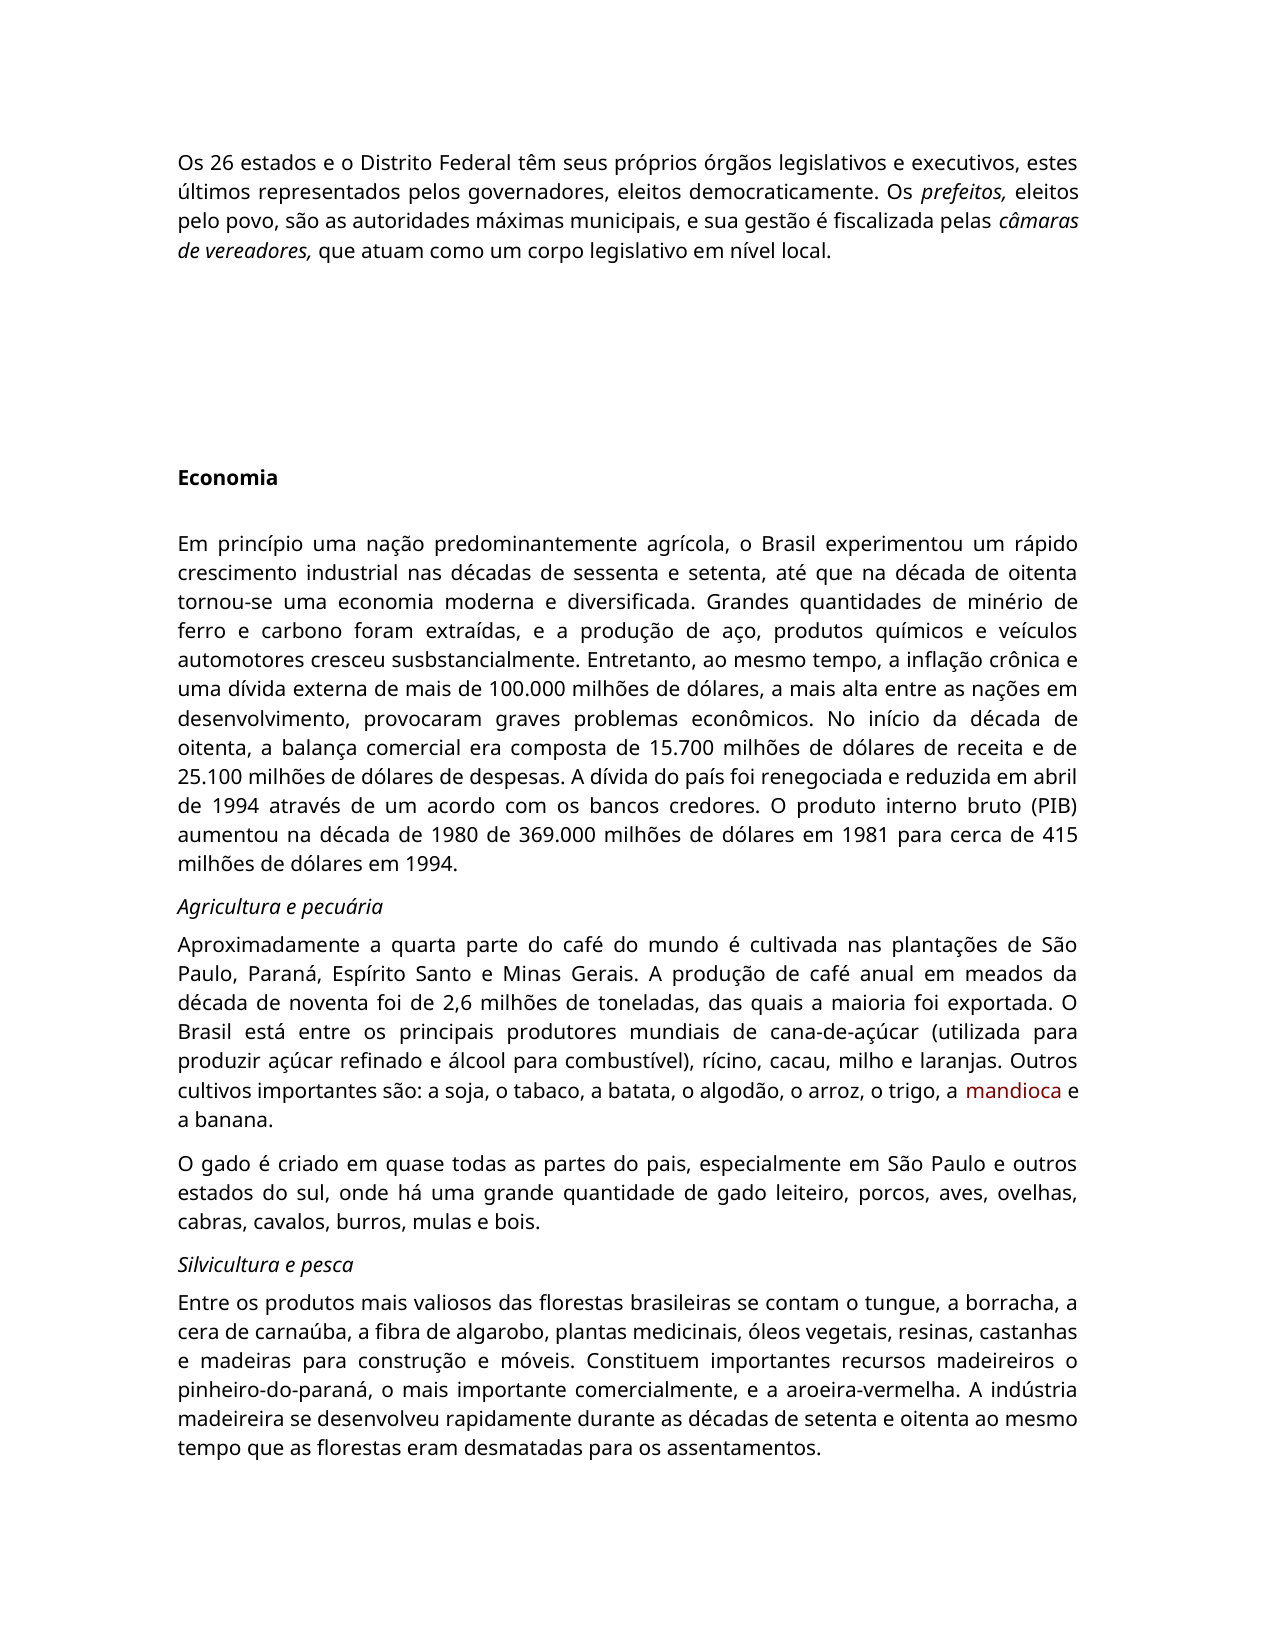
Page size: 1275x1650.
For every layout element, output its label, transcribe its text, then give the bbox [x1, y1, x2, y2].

text Os 26 estados e o Distrito Federal têm seus próprios órgãos legislativos e executivos, estes últimos representados pelos governadores, eleitos democraticamente. Os prefeitos, eleitos pelo povo, são as autoridades máximas municipais, e sua gestão é fiscalizada pelas câmaras de vereadores, que atuam como um corpo legislativo em nível local. [177, 148, 1079, 264]
text Agricultura e pecuária [177, 892, 1098, 921]
text Economia [177, 463, 1098, 491]
text O gado é criado em quase todas as partes do pais, especialmente em São Paulo e outros estados do sul, onde há uma grande quantidade de gado leiteiro, porcos, aves, ovelhas, cabras, cavalos, burros, mulas e bois. [177, 1148, 1079, 1236]
text Em princípio uma nação predominantemente agrícola, o Brasil experimentou um rápido crescimento industrial nas décadas de sessenta e setenta, até que na década de oitenta tornou-se uma economia moderna e diversificada. Grandes quantidades de minério de ferro e carbono foram extraídas, e a produção de aço, produtos químicos e veículos automotores cresceu susbstancialmente. Entretanto, ao mesmo tempo, a inflação crônica e uma dívida externa de mais de 100.000 milhões de dólares, a mais alta entre as nações em desenvolvimento, provocaram graves problemas econômicos. No início da década de oitenta, a balança comercial era composta de 15.700 milhões de dólares de receita e de 25.100 milhões de dólares de despesas. A dívida do país foi renegociada e reduzida em abril de 1994 através de um acordo com os bancos credores. O produto interno bruto (PIB) aumentou na década de 1980 de 369.000 milhões de dólares em 1981 para cerca de 415 milhões de dólares em 1994. [177, 528, 1079, 878]
text Entre os produtos mais valiosos das florestas brasileiras se contam o tungue, a borracha, a cera de carnaúba, a fibra de algarobo, plantas medicinais, óleos vegetais, resinas, castanhas e madeiras para construção e móveis. Constituem importantes recursos madeireiros o pinheiro-do-paraná, o mais importante comercialmente, e a aroeira-vermelha. A indústria madeireira se desenvolveu rapidamente durante as décadas de setenta e oitenta ao mesmo tempo que as florestas eram desmatadas para os assentamentos. [177, 1287, 1079, 1462]
text Silvicultura e pesca [177, 1250, 1098, 1278]
text Aproximadamente a quarta parte do café do mundo é cultivada nas plantações de São Paulo, Paraná, Espírito Santo e Minas Gerais. A produção de café anual em meados da década de noventa foi de 2,6 milhões de toneladas, das quais a maioria foi exportada. O Brasil está entre os principais produtores mundiais de cana-de-açúcar (utilizada para produzir açúcar refinado e álcool para combustível), rícino, cacau, milho e laranjas. Outros cultivos importantes são: a soja, o tabaco, a batata, o algodão, o arroz, o trigo, a mandioca e a banana. [177, 929, 1079, 1133]
